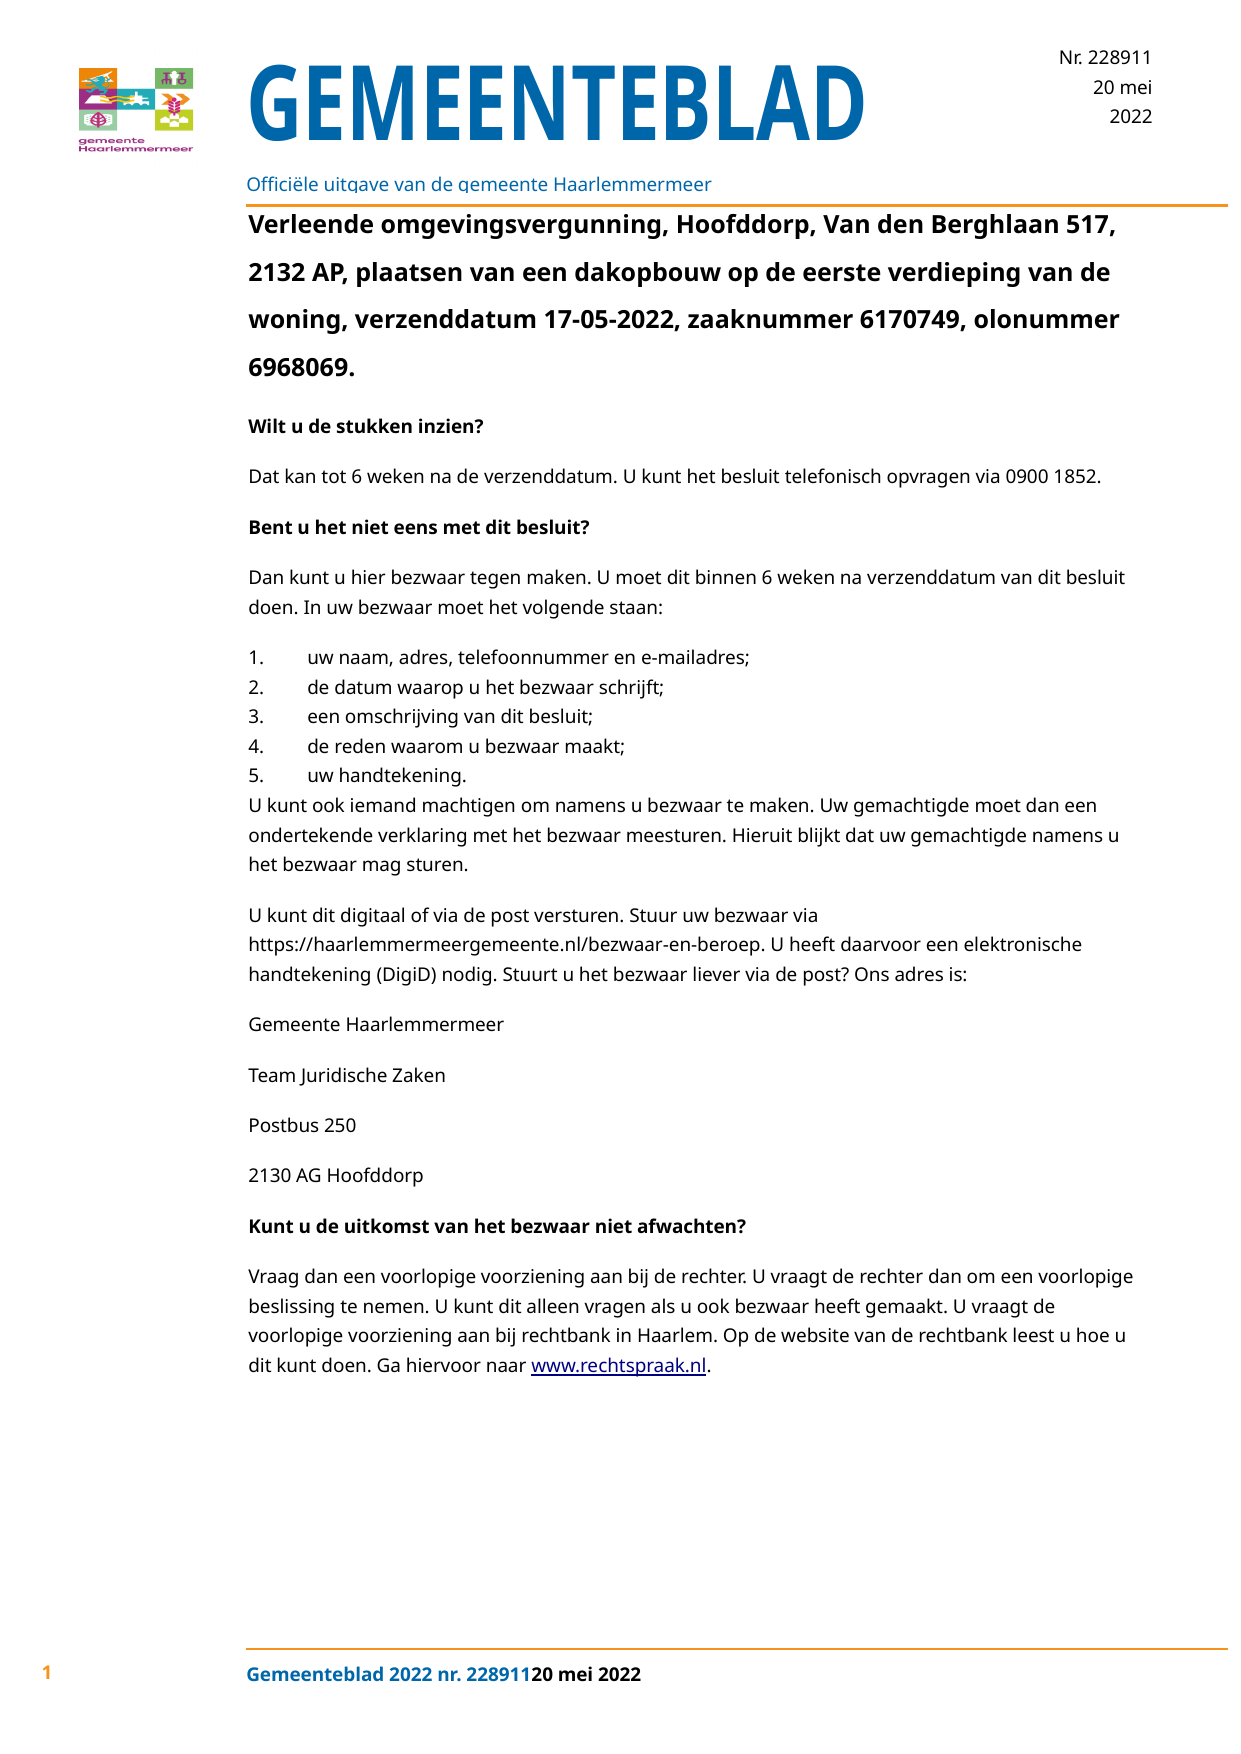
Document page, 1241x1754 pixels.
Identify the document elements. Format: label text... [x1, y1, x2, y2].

list uw handtekening. [248, 763, 1152, 788]
text Vraag dan een voorlopige voorziening aan bij de rechter. U vraagt de rechter dan om een voorlopige beslissing te nemen. U kunt dit alleen vragen als u ook bezwaar heeft gemaakt. U vraagt de voorlopige voorziening aan bij rechtbank in Haarlem. Op de website van de rechtbank leest u hoe u dit kunt doen. Ga hiervoor naar www.rechtspraak.nl. [248, 1263, 1152, 1378]
text Gemeente Haarlemmermeer [248, 1011, 1152, 1037]
text U kunt dit digitaal of via de post versturen. Stuur uw bezwaar via https://haarlemmermeergemeente.nl/bezwaar-en-beroep. U heeft daarvoor een elektronische handtekening (DigiD) nodig. Stuurt u het bezwaar liever via de post? Ons adres is: [248, 902, 1152, 987]
list de datum waarop u het bezwaar schrijft; [248, 674, 1152, 700]
list een omschrijving van dit besluit; [248, 703, 1152, 729]
text Dan kunt u hier bezwaar tegen maken. U moet dit binnen 6 weken na verzenddatum van dit besluit doen. In uw bezwaar moet het volgende staan: [248, 564, 1152, 620]
text Wilt u de stukken inzien? [248, 413, 1152, 439]
text Team Juridische Zaken [248, 1062, 1152, 1088]
list de reden waarom u bezwaar maakt; [248, 733, 1152, 759]
text U kunt ook iemand machtigen om namens u bezwaar te maken. Uw gemachtigde moet dan een ondertekende verklaring met het bezwaar meesturen. Hieruit blijkt dat uw gemachtigde namens u het bezwaar mag sturen. [248, 792, 1152, 877]
text Postbus 250 [248, 1112, 1152, 1138]
picture [41, 47, 231, 172]
text Dat kan tot 6 weken na de verzenddatum. U kunt het besluit telefonisch opvragen via 0900 1852. [248, 463, 1152, 489]
text Bent u het niet eens met dit besluit? [248, 514, 1152, 540]
list uw naam, adres, telefoonnummer en e-mailadres; [248, 644, 1152, 670]
text 2130 AG Hoofddorp [248, 1163, 1152, 1188]
text Kunt u de uitkomst van het bezwaar niet afwachten? [248, 1213, 1152, 1239]
text Verleende omgevingsvergunning, Hoofddorp, Van den Berghlaan 517, 2132 AP, plaatsen van een dakopbouw op de eerste verdieping van de woning, verzenddatum 17-05-2022, zaaknummer 6170749, olonummer 6968069. [248, 207, 1152, 384]
